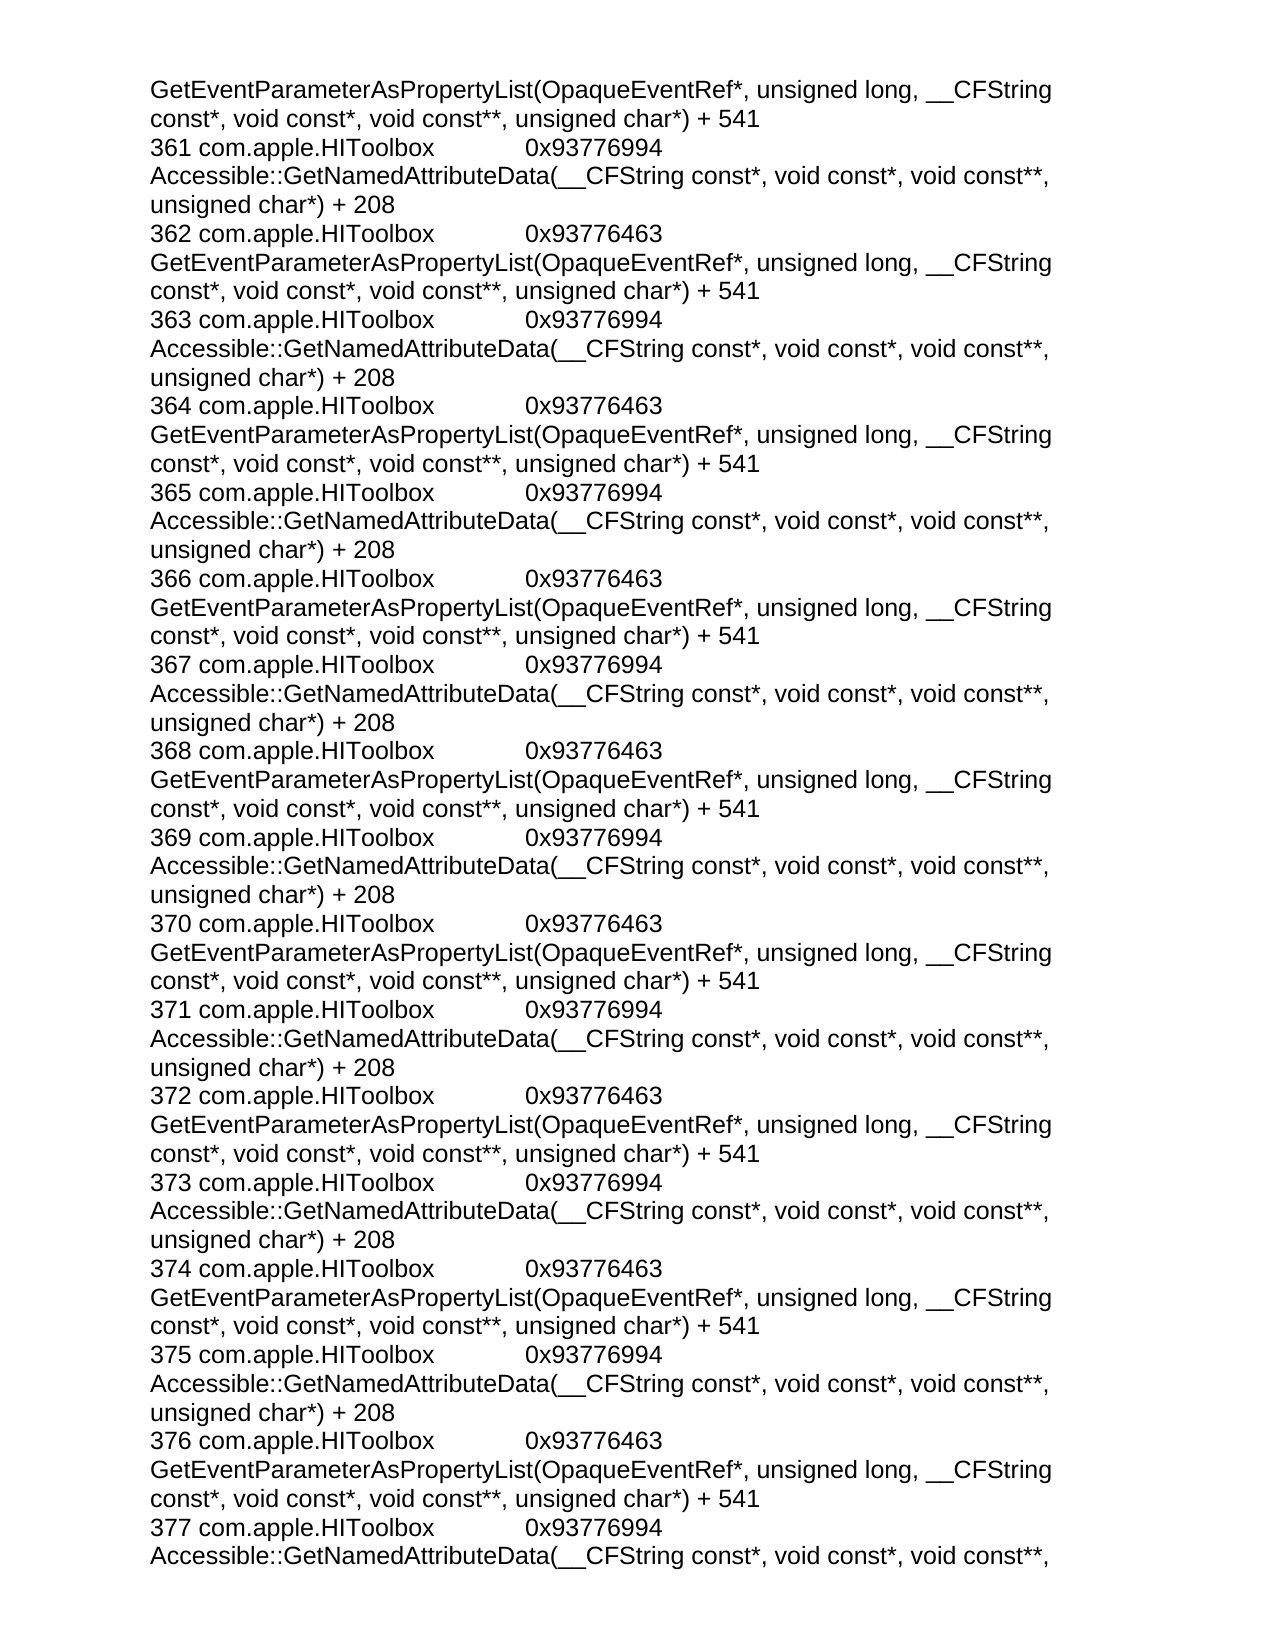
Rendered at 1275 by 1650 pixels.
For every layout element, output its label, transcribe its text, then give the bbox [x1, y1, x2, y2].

text 370 com.apple.HIToolbox 0x93776463 GetEventParameterAsPropertyList(OpaqueEventRef*, unsigned long, __CFString const*, void const*, void const**, unsigned char*) + 541 [150, 909, 1125, 995]
text 377 com.apple.HIToolbox 0x93776994 Accessible::GetNamedAttributeData(__CFString const*, void const*, void const**, [150, 1512, 1125, 1570]
text 372 com.apple.HIToolbox 0x93776463 GetEventParameterAsPropertyList(OpaqueEventRef*, unsigned long, __CFString const*, void const*, void const**, unsigned char*) + 541 [150, 1081, 1125, 1167]
text 371 com.apple.HIToolbox 0x93776994 Accessible::GetNamedAttributeData(__CFString const*, void const*, void const**, unsigned char*) + 208 [150, 995, 1125, 1081]
text 362 com.apple.HIToolbox 0x93776463 GetEventParameterAsPropertyList(OpaqueEventRef*, unsigned long, __CFString const*, void const*, void const**, unsigned char*) + 541 [150, 219, 1125, 305]
text 374 com.apple.HIToolbox 0x93776463 GetEventParameterAsPropertyList(OpaqueEventRef*, unsigned long, __CFString const*, void const*, void const**, unsigned char*) + 541 [150, 1254, 1125, 1340]
text 376 com.apple.HIToolbox 0x93776463 GetEventParameterAsPropertyList(OpaqueEventRef*, unsigned long, __CFString const*, void const*, void const**, unsigned char*) + 541 [150, 1426, 1125, 1512]
text 364 com.apple.HIToolbox 0x93776463 GetEventParameterAsPropertyList(OpaqueEventRef*, unsigned long, __CFString const*, void const*, void const**, unsigned char*) + 541 [150, 391, 1125, 477]
text 375 com.apple.HIToolbox 0x93776994 Accessible::GetNamedAttributeData(__CFString const*, void const*, void const**, unsigned char*) + 208 [150, 1340, 1125, 1426]
text 373 com.apple.HIToolbox 0x93776994 Accessible::GetNamedAttributeData(__CFString const*, void const*, void const**, unsigned char*) + 208 [150, 1167, 1125, 1254]
text 369 com.apple.HIToolbox 0x93776994 Accessible::GetNamedAttributeData(__CFString const*, void const*, void const**, unsigned char*) + 208 [150, 822, 1125, 909]
text 363 com.apple.HIToolbox 0x93776994 Accessible::GetNamedAttributeData(__CFString const*, void const*, void const**, unsigned char*) + 208 [150, 305, 1125, 391]
text 368 com.apple.HIToolbox 0x93776463 GetEventParameterAsPropertyList(OpaqueEventRef*, unsigned long, __CFString const*, void const*, void const**, unsigned char*) + 541 [150, 736, 1125, 822]
text 361 com.apple.HIToolbox 0x93776994 Accessible::GetNamedAttributeData(__CFString const*, void const*, void const**, unsigned char*) + 208 [150, 132, 1125, 219]
text 367 com.apple.HIToolbox 0x93776994 Accessible::GetNamedAttributeData(__CFString const*, void const*, void const**, unsigned char*) + 208 [150, 650, 1125, 736]
text GetEventParameterAsPropertyList(OpaqueEventRef*, unsigned long, __CFString const*, void const*, void const**, unsigned char*) + 541 [150, 75, 1125, 132]
text 366 com.apple.HIToolbox 0x93776463 GetEventParameterAsPropertyList(OpaqueEventRef*, unsigned long, __CFString const*, void const*, void const**, unsigned char*) + 541 [150, 564, 1125, 650]
text 365 com.apple.HIToolbox 0x93776994 Accessible::GetNamedAttributeData(__CFString const*, void const*, void const**, unsigned char*) + 208 [150, 477, 1125, 564]
